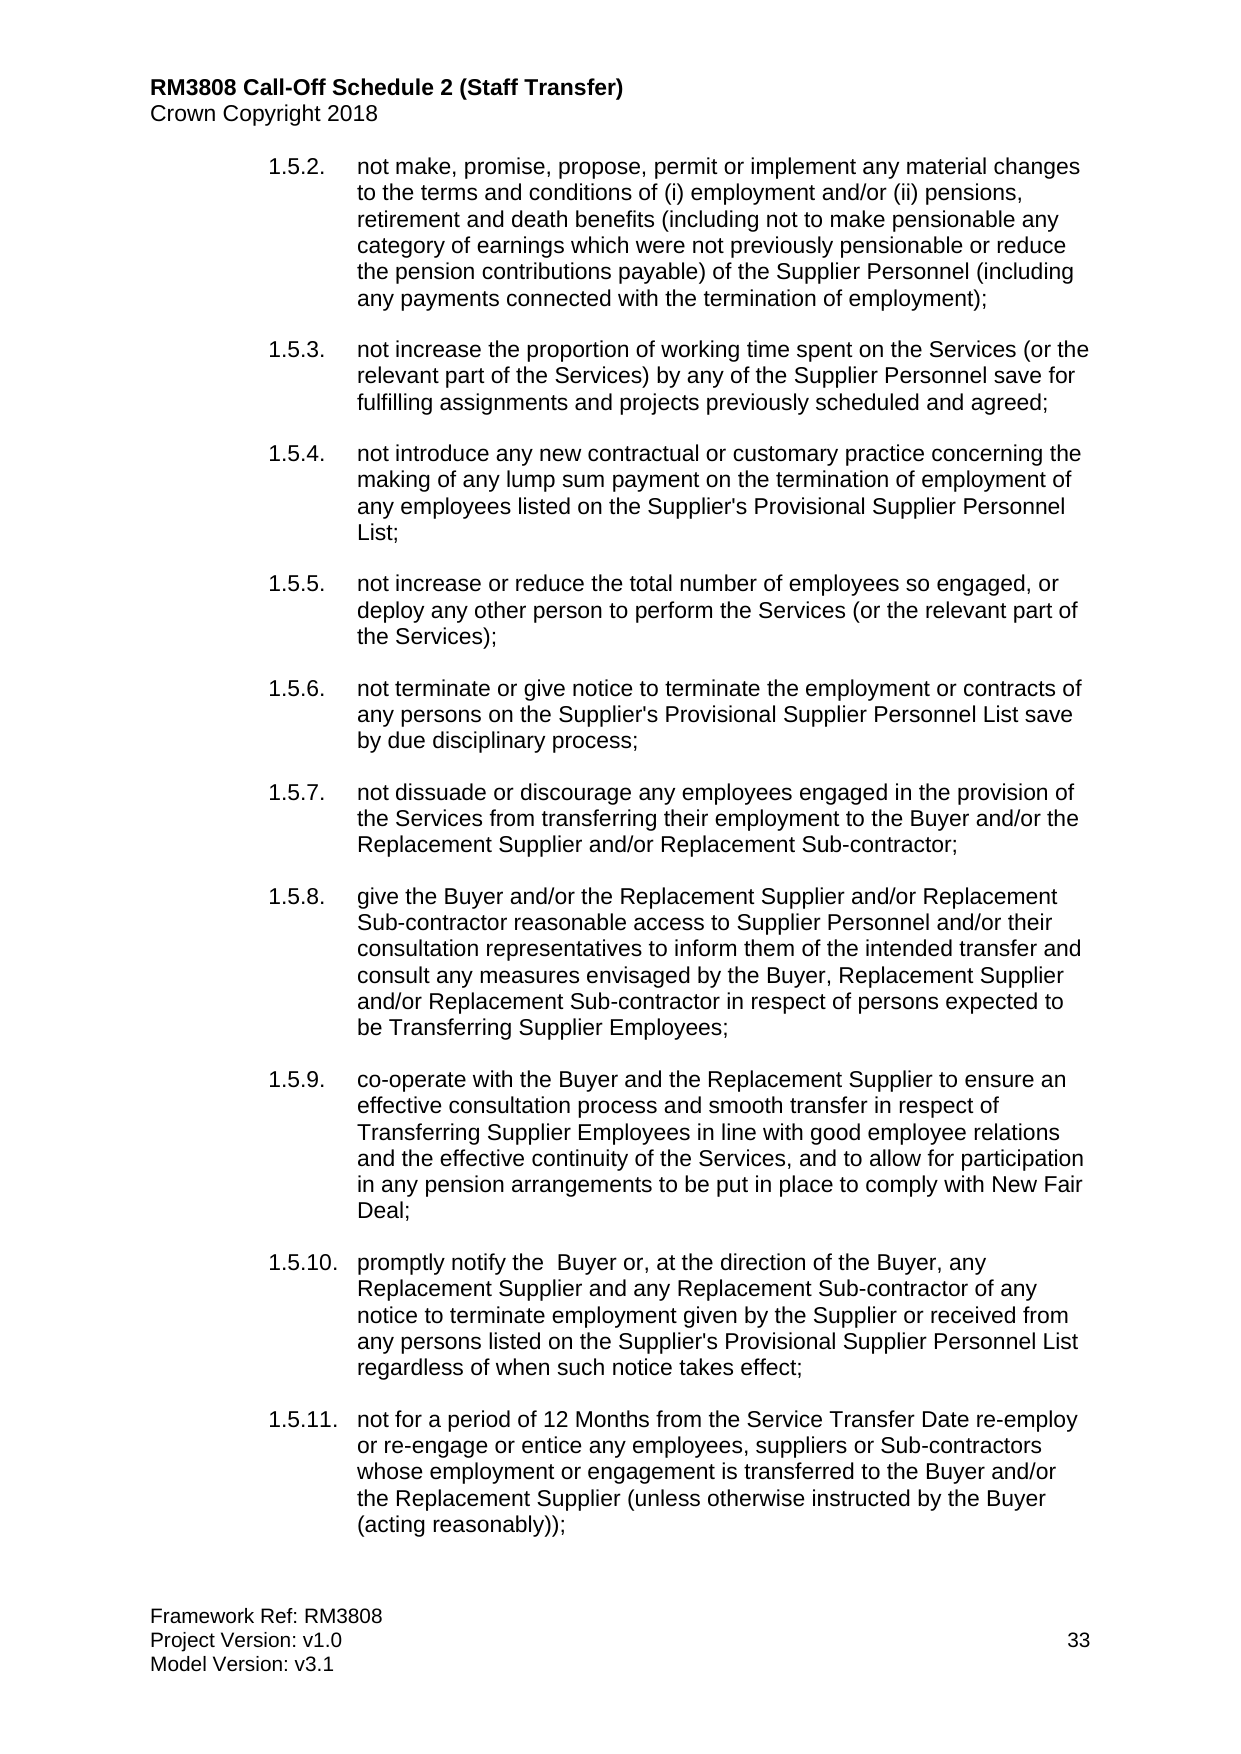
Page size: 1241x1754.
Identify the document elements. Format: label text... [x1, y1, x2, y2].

list not increase or reduce the total number of employees so engaged, or deploy any other person to perform the Services (or the relevant part of the Services); [268, 570, 1090, 649]
list not terminate or give notice to terminate the employment or contracts of any persons on the Supplier's Provisional Supplier Personnel List save by due disciplinary process; [268, 674, 1090, 753]
list not introduce any new contractual or customary practice concerning the making of any lump sum payment on the termination of employment of any employees listed on the Supplier's Provisional Supplier Personnel List; [268, 440, 1090, 545]
list give the Buyer and/or the Replacement Supplier and/or Replacement Sub-contractor reasonable access to Supplier Personnel and/or their consultation representatives to inform them of the intended transfer and consult any measures envisaged by the Buyer, Replacement Supplier and/or Replacement Sub-contractor in respect of persons expected to be Transferring Supplier Employees; [268, 883, 1090, 1041]
list not dissuade or discourage any employees engaged in the provision of the Services from transferring their employment to the Buyer and/or the Replacement Supplier and/or Replacement Sub-contractor; [268, 778, 1090, 858]
list co-operate with the Buyer and the Replacement Supplier to ensure an effective consultation process and smooth transfer in respect of Transferring Supplier Employees in line with good employee relations and the effective continuity of the Services, and to allow for participation in any pension arrangements to be put in place to comply with New Fair Deal; [268, 1066, 1090, 1224]
list not increase the proportion of working time spent on the Services (or the relevant part of the Services) by any of the Supplier Personnel save for fulfilling assignments and projects previously scheduled and agreed; [268, 336, 1090, 415]
list promptly notify the Buyer or, at the direction of the Buyer, any Replacement Supplier and any Replacement Sub-contractor of any notice to terminate employment given by the Supplier or received from any persons listed on the Supplier's Provisional Supplier Personnel List regardless of when such notice takes effect; [268, 1249, 1090, 1381]
list not make, promise, propose, permit or implement any material changes to the terms and conditions of (i) employment and/or (ii) pensions, retirement and death benefits (including not to make pensionable any category of earnings which were not previously pensionable or reduce the pension contributions payable) of the Supplier Personnel (including any payments connected with the termination of employment); [268, 153, 1090, 311]
list not for a period of 12 Months from the Service Transfer Date re-employ or re-engage or entice any employees, suppliers or Sub-contractors whose employment or engagement is transferred to the Buyer and/or the Replacement Supplier (unless otherwise instructed by the Buyer (acting reasonably)); [268, 1406, 1090, 1537]
